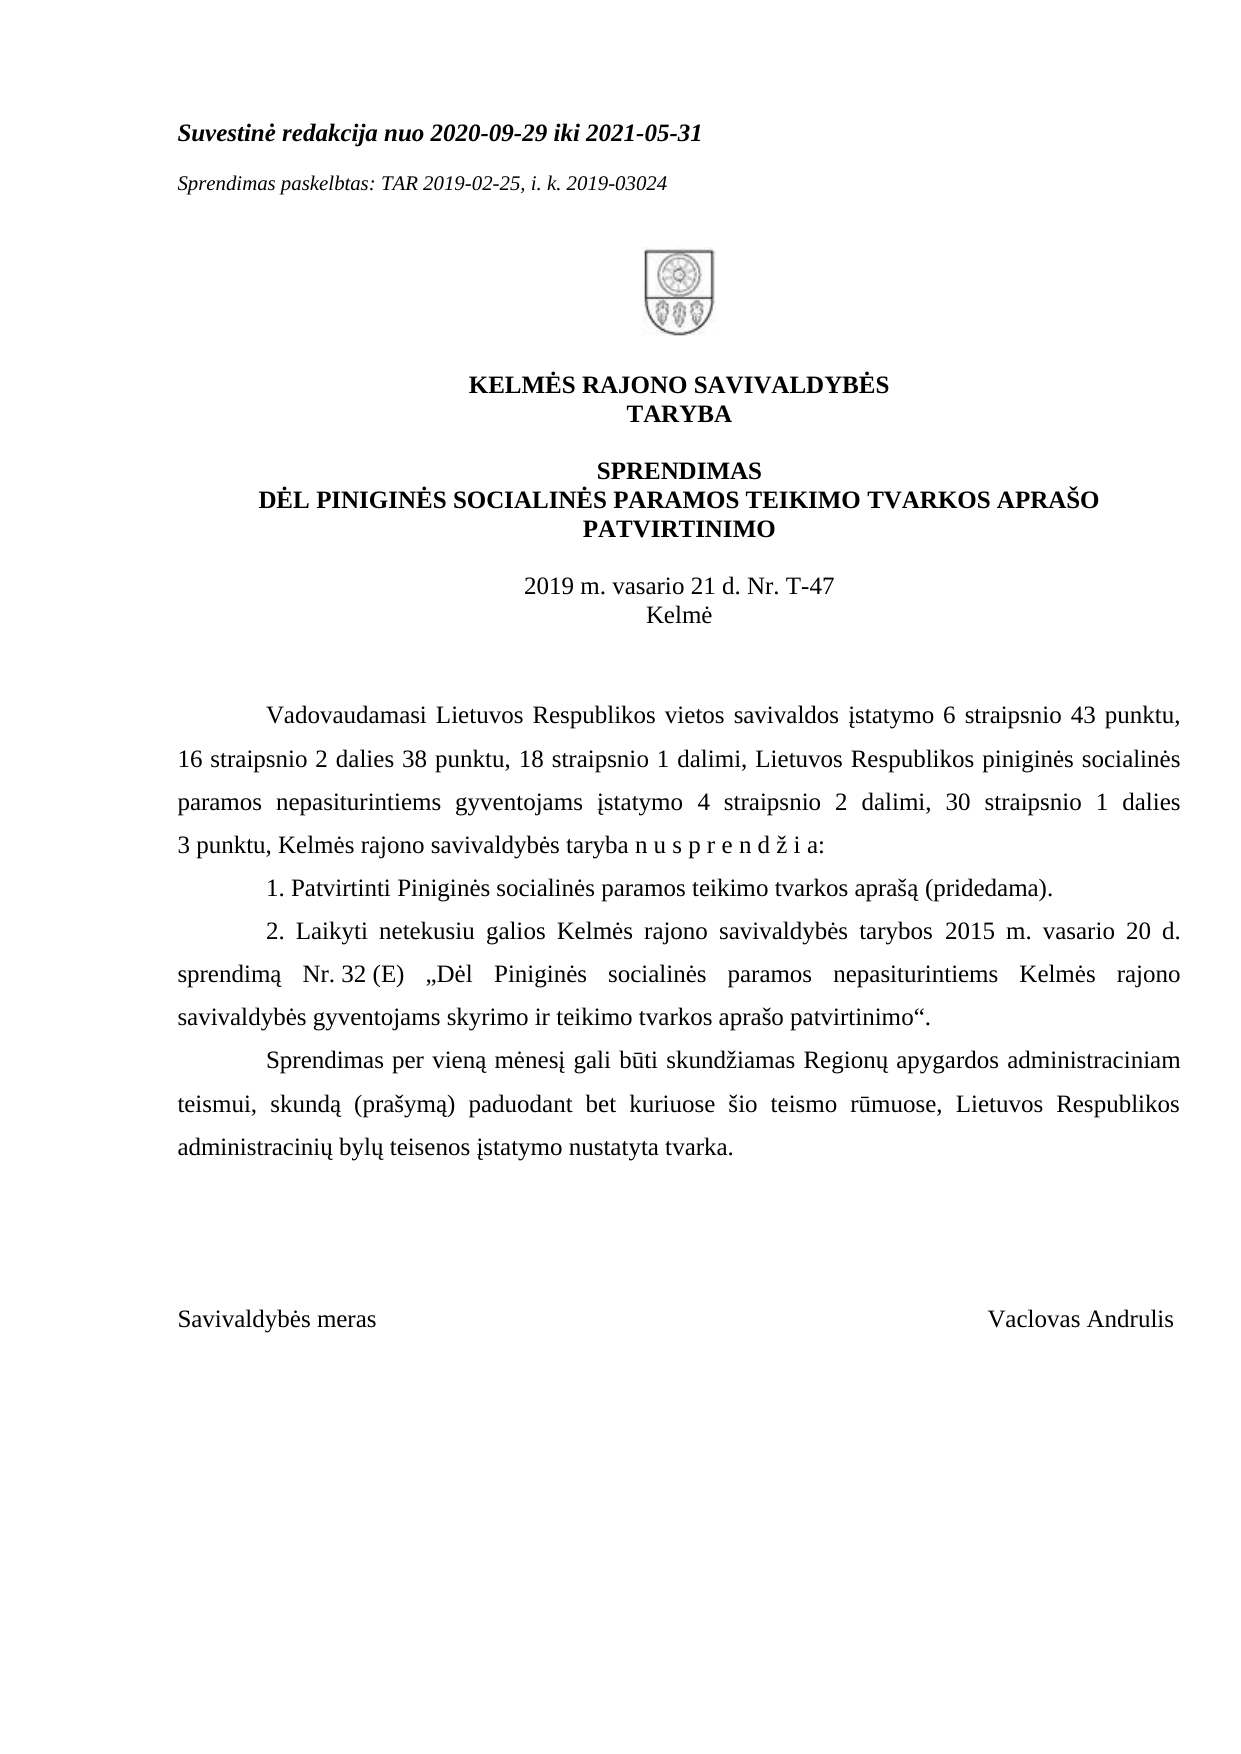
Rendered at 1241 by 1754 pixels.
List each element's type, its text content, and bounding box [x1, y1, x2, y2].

text DĖL PINIGINĖS SOCIALINĖS PARAMOS TEIKIMO TVARKOS APRAŠO PATVIRTINIMO [177, 485, 1181, 542]
text Kelmė [177, 600, 1181, 629]
text 2019 m. vasario 21 d. Nr. T-47 [177, 571, 1181, 600]
text Vadovaudamasi Lietuvos Respublikos vietos savivaldos įstatymo 6 straipsnio 43 punktu, 16 straipsnio 2 dalies 38 punktu, 18 straipsnio 1 dalimi, Lietuvos Respublikos piniginės socialinės paramos nepasiturintiems gyventojams įstatymo 4 straipsnio 2 dalimi, 30 straipsnio 1 dalies 3 punktu, Kelmės rajono savivaldybės taryba nusprendžia: [177, 701, 1181, 859]
text 1. Patvirtinti Piniginės socialinės paramos teikimo tvarkos aprašą (pridedama). [177, 873, 1181, 902]
text Sprendimas paskelbtas: TAR 2019-02-25, i. k. 2019-03024 [177, 171, 1181, 195]
text KELMĖS RAJONO SAVIVALDYBĖS [177, 370, 1181, 399]
text Suvestinė redakcija nuo 2020-09-29 iki 2021-05-31 [177, 118, 1181, 147]
text SPRENDIMAS [177, 456, 1181, 485]
text Sprendimas per vieną mėnesį gali būti skundžiamas Regionų apygardos administraciniam teismui, skundą (prašymą) paduodant bet kuriuose šio teismo rūmuose, Lietuvos Respublikos administracinių bylų teisenos įstatymo nustatyta tvarka. [177, 1046, 1181, 1161]
text TARYBA [177, 399, 1181, 427]
text Savivaldybės meras Vaclovas Andrulis [177, 1304, 1181, 1333]
text 2. Laikyti netekusiu galios Kelmės rajono savivaldybės tarybos 2015 m. vasario 20 d. sprendimą Nr. 32 (E) „Dėl Piniginės socialinės paramos nepasiturintiems Kelmės rajono savivaldybės gyventojams skyrimo ir teikimo tvarkos aprašo patvirtinimo“. [177, 916, 1181, 1031]
